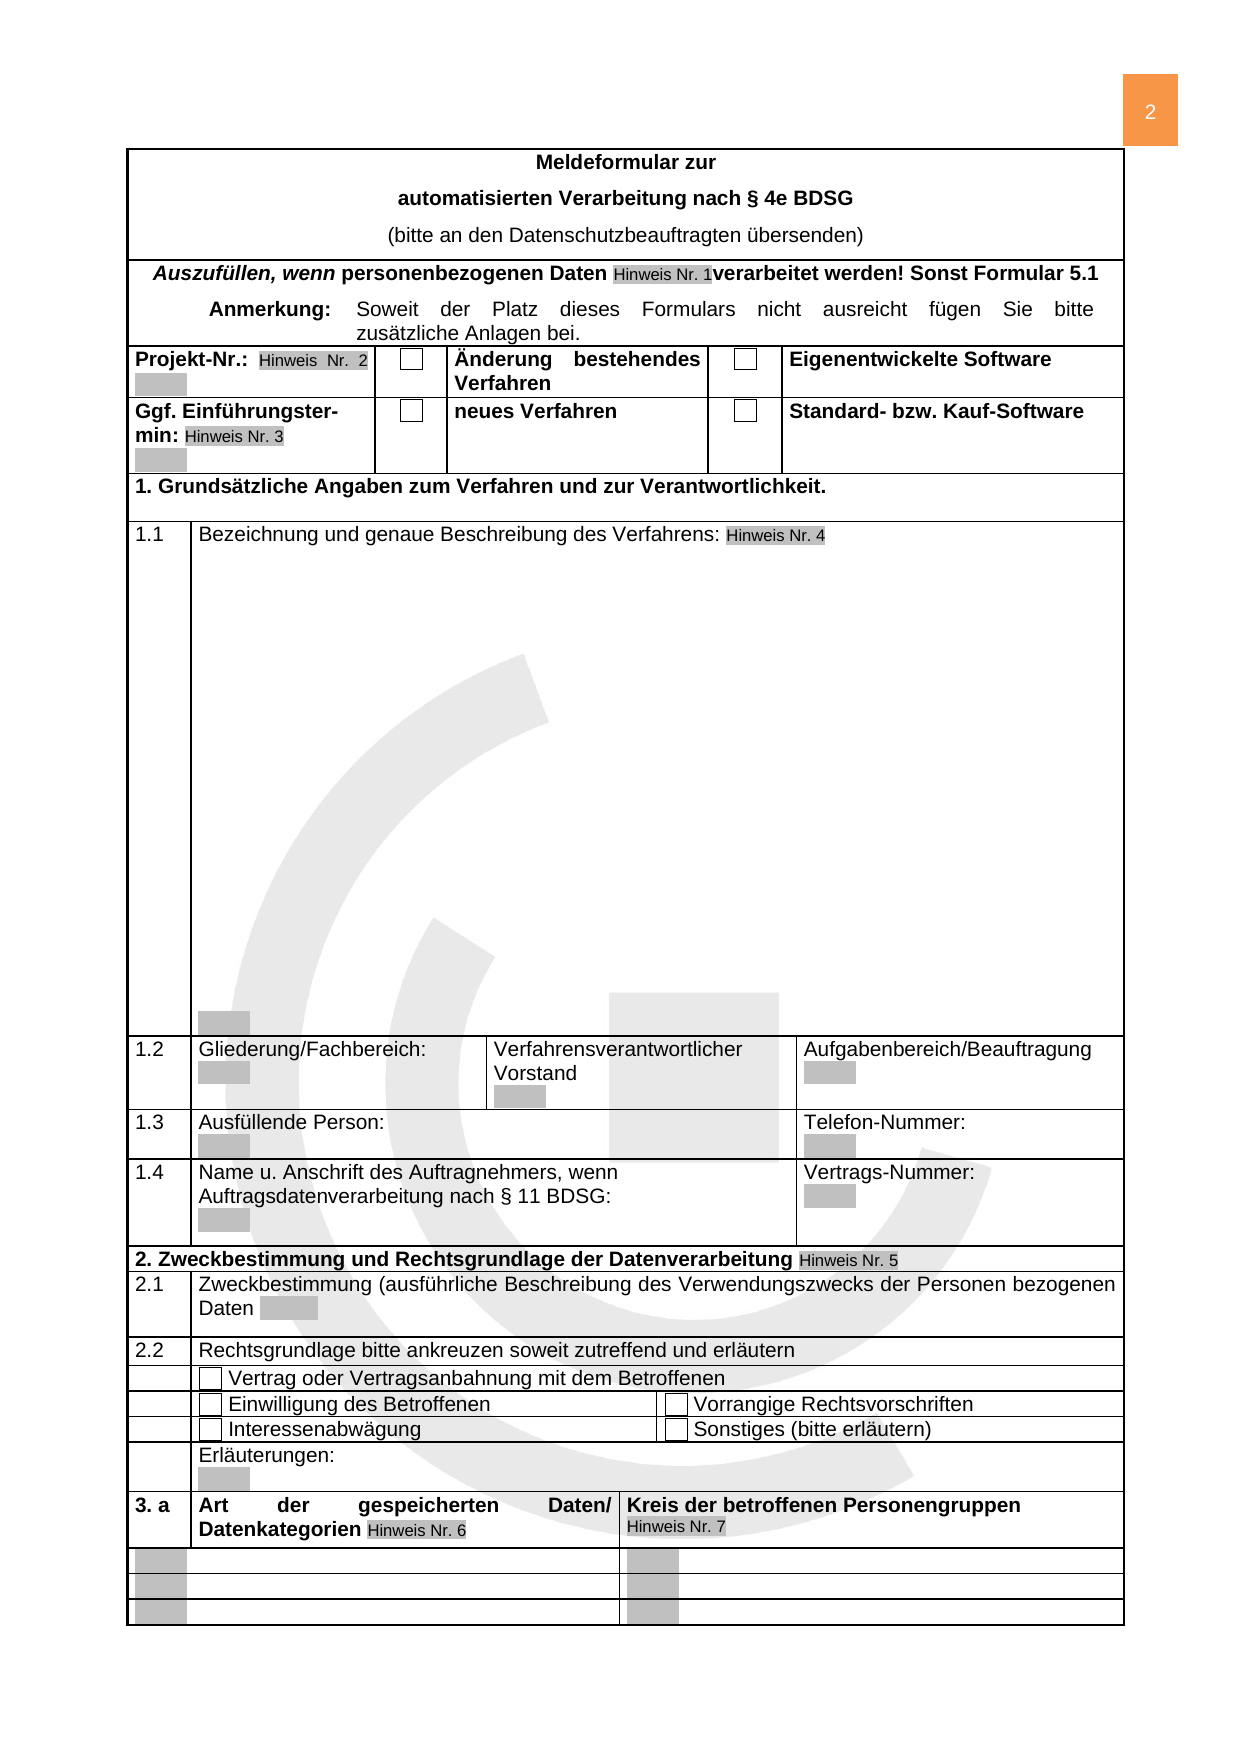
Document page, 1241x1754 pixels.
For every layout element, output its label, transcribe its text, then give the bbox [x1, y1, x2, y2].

table_cell [376, 347, 446, 397]
table_cell Einwilligung des Betroffenen [192, 1392, 225, 1416]
table_cell 3. a [129, 1492, 190, 1547]
table_cell [709, 398, 781, 473]
picture [225, 1492, 619, 1539]
table_cell [620, 1600, 1123, 1624]
picture [225, 1247, 992, 1271]
table_cell 2. Zweckbestimmung und Rechtsgrundlage der Datenverarbeitung Hinweis Nr. 5 [129, 1247, 225, 1271]
table_cell Eigenentwickelte Software [783, 347, 1123, 397]
picture [666, 1394, 687, 1415]
table_cell Interessenabwägung [200, 1419, 221, 1440]
picture [225, 1392, 656, 1416]
table_cell [376, 398, 446, 473]
table_cell Vorrangige Rechtsvorschriften [992, 1392, 1123, 1416]
table_cell Vertrag oder Vertragsanbahnung mit dem Betroffenen [992, 1366, 1123, 1390]
table_cell [620, 1574, 1123, 1598]
picture [225, 1338, 992, 1365]
picture [225, 1272, 992, 1336]
table_cell Telefon-Nummer: [992, 1110, 1123, 1158]
table_cell 2.2 [129, 1338, 190, 1365]
table_cell 1.3 [129, 1110, 190, 1158]
table_cell Rechtsgrundlage bitte ankreuzen soweit zutreffend und erläutern [992, 1338, 1123, 1365]
table_cell Ausfüllende Person: [192, 1110, 225, 1158]
table_cell [129, 1443, 190, 1491]
table_cell Gliederung/Fachbereich: [192, 1037, 225, 1108]
table_cell Aufgabenbereich/Beauftragung [992, 1037, 1123, 1108]
table_cell Vertrags-Nummer: [992, 1160, 1123, 1245]
table_cell [709, 347, 781, 397]
table_cell [129, 1392, 190, 1416]
picture [225, 654, 992, 1035]
table_cell Sonstiges (bitte erläutern) [992, 1417, 1123, 1441]
picture [225, 1417, 656, 1441]
table_cell [620, 1549, 1123, 1573]
table_cell Art der gespeicherten Daten/ Datenkategorien Hinweis Nr. 6 [192, 1492, 619, 1547]
table_cell 1.2 [129, 1037, 190, 1108]
table_cell Zweckbestimmung (ausführliche Beschreibung des Verwendungszwecks der Personen bezogenen Daten [992, 1272, 1123, 1336]
table_cell Kreis der betroffenen Personengruppen Hinweis Nr. 7 [620, 1492, 1123, 1547]
picture [666, 1419, 687, 1440]
table_cell [129, 1600, 619, 1624]
picture [225, 1366, 992, 1390]
picture [797, 1110, 992, 1158]
table_cell Erläuterungen: [992, 1443, 1123, 1491]
table_cell [129, 1417, 190, 1441]
table_cell Bezeichnung und genaue Beschreibung des Verfahrens: Hinweis Nr. 4 [192, 522, 1123, 1035]
picture [657, 1417, 992, 1441]
table_cell Interessenabwägung [192, 1417, 225, 1441]
table_cell Erläuterungen: [192, 1443, 225, 1491]
table_cell neues Verfahren [448, 398, 707, 473]
table_cell Name u. Anschrift des Auftragnehmers, wenn Auftragsdatenverarbeitung nach § 11 BDSG: [192, 1160, 225, 1245]
picture [657, 1392, 992, 1416]
picture [225, 1443, 992, 1491]
table_cell Auszufüllen, wenn personenbezogenen Daten Hinweis Nr. 1verarbeitet werden! Sonst Formular 5.1 Anmerkung: Soweit der Platz dieses Formulars nicht ausreicht fügen Sie bitte zusätzliche Anlagen bei. [129, 261, 1123, 345]
picture [225, 1110, 796, 1158]
table_cell [129, 1574, 619, 1598]
table_cell 1. Grundsätzliche Angaben zum Verfahren und zur Verantwortlichkeit. [129, 474, 1123, 521]
table_cell Zweckbestimmung (ausführliche Beschreibung des Verwendungszwecks der Personen bezogenen Daten [192, 1272, 225, 1336]
table_cell [129, 1366, 190, 1390]
picture [620, 1492, 992, 1539]
table_cell 1.4 [129, 1160, 190, 1245]
table_cell Projekt-Nr.: Hinweis Nr. 2 [129, 347, 374, 397]
picture [487, 1037, 796, 1109]
table_cell Änderung bestehendes Verfahren [448, 347, 707, 397]
table_cell Standard- bzw. Kauf-Software [783, 398, 1123, 473]
picture [225, 1160, 796, 1245]
table_header Meldeformular zur automatisierten Verarbeitung nach § 4e BDSG (bitte an den Datenschutzbeauftragten übersenden) [129, 150, 1123, 259]
table_cell [129, 1549, 619, 1573]
picture [797, 1037, 992, 1109]
table_cell 2.1 [129, 1272, 190, 1336]
table_cell 1.1 [129, 522, 190, 1035]
table_cell 2. Zweckbestimmung und Rechtsgrundlage der Datenverarbeitung Hinweis Nr. 5 [992, 1247, 1123, 1271]
table_cell Ggf. Einführungster-min: Hinweis Nr. 3 [129, 398, 374, 473]
picture [797, 1160, 992, 1245]
picture [225, 1037, 486, 1109]
